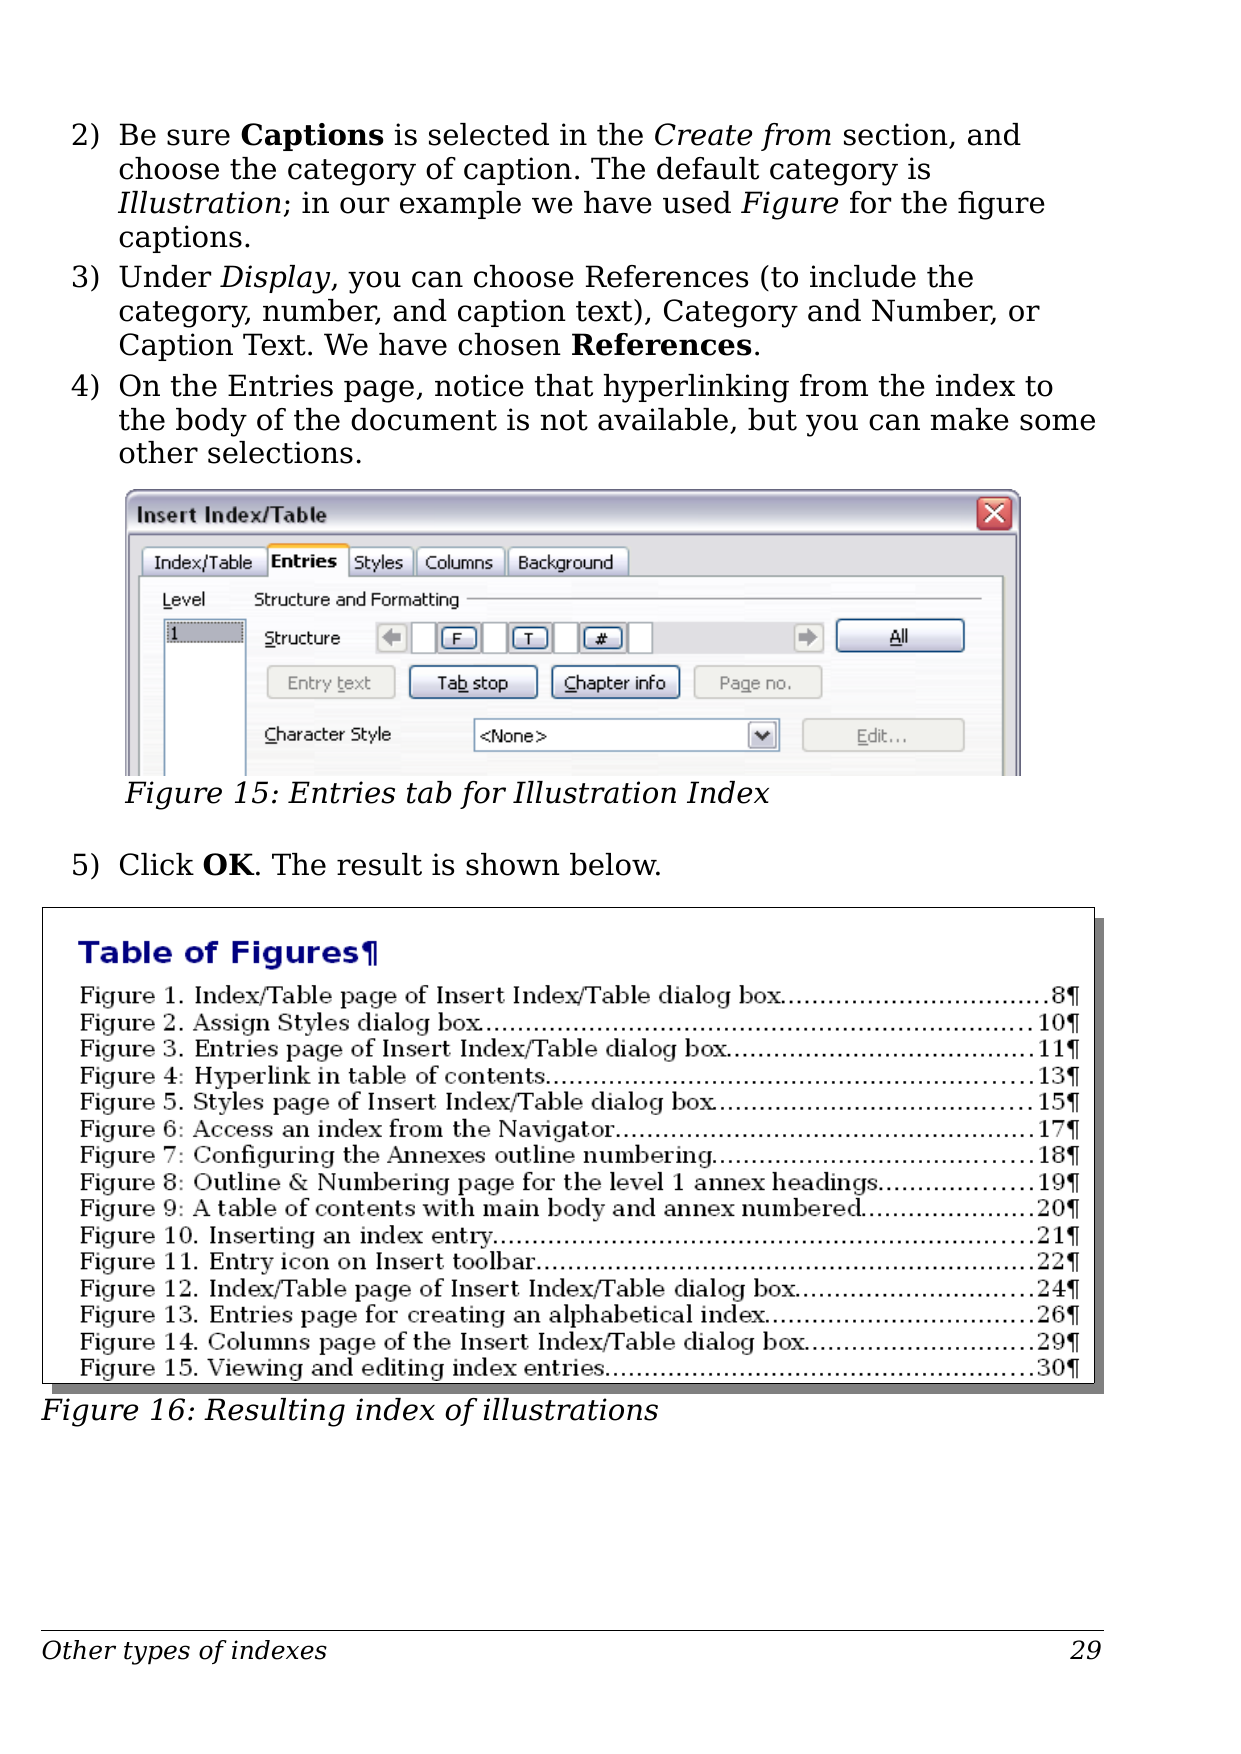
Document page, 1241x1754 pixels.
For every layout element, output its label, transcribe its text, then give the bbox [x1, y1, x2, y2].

list On the Entries page, notice that hyperlinking from the index to the body of the document is not available, but you can make some other selections. [100, 369, 1104, 471]
text Figure 15: Entries tab for Illustration Index [125, 776, 1021, 810]
picture [125, 489, 1021, 776]
picture [44, 910, 1091, 1381]
text Figure 16: Resulting index of illustrations [41, 908, 1104, 1428]
list Click OK. The result is shown below. [100, 848, 1104, 882]
list Be sure Captions is selected in the Create from section, and choose the category of caption. The default category is Illustration; in our example we have used Figure for the figure captions. [100, 118, 1104, 254]
list Under Display, you can choose References (to include the category, number, and caption text), Category and Number, or Caption Text. We have chosen References. [100, 261, 1104, 363]
